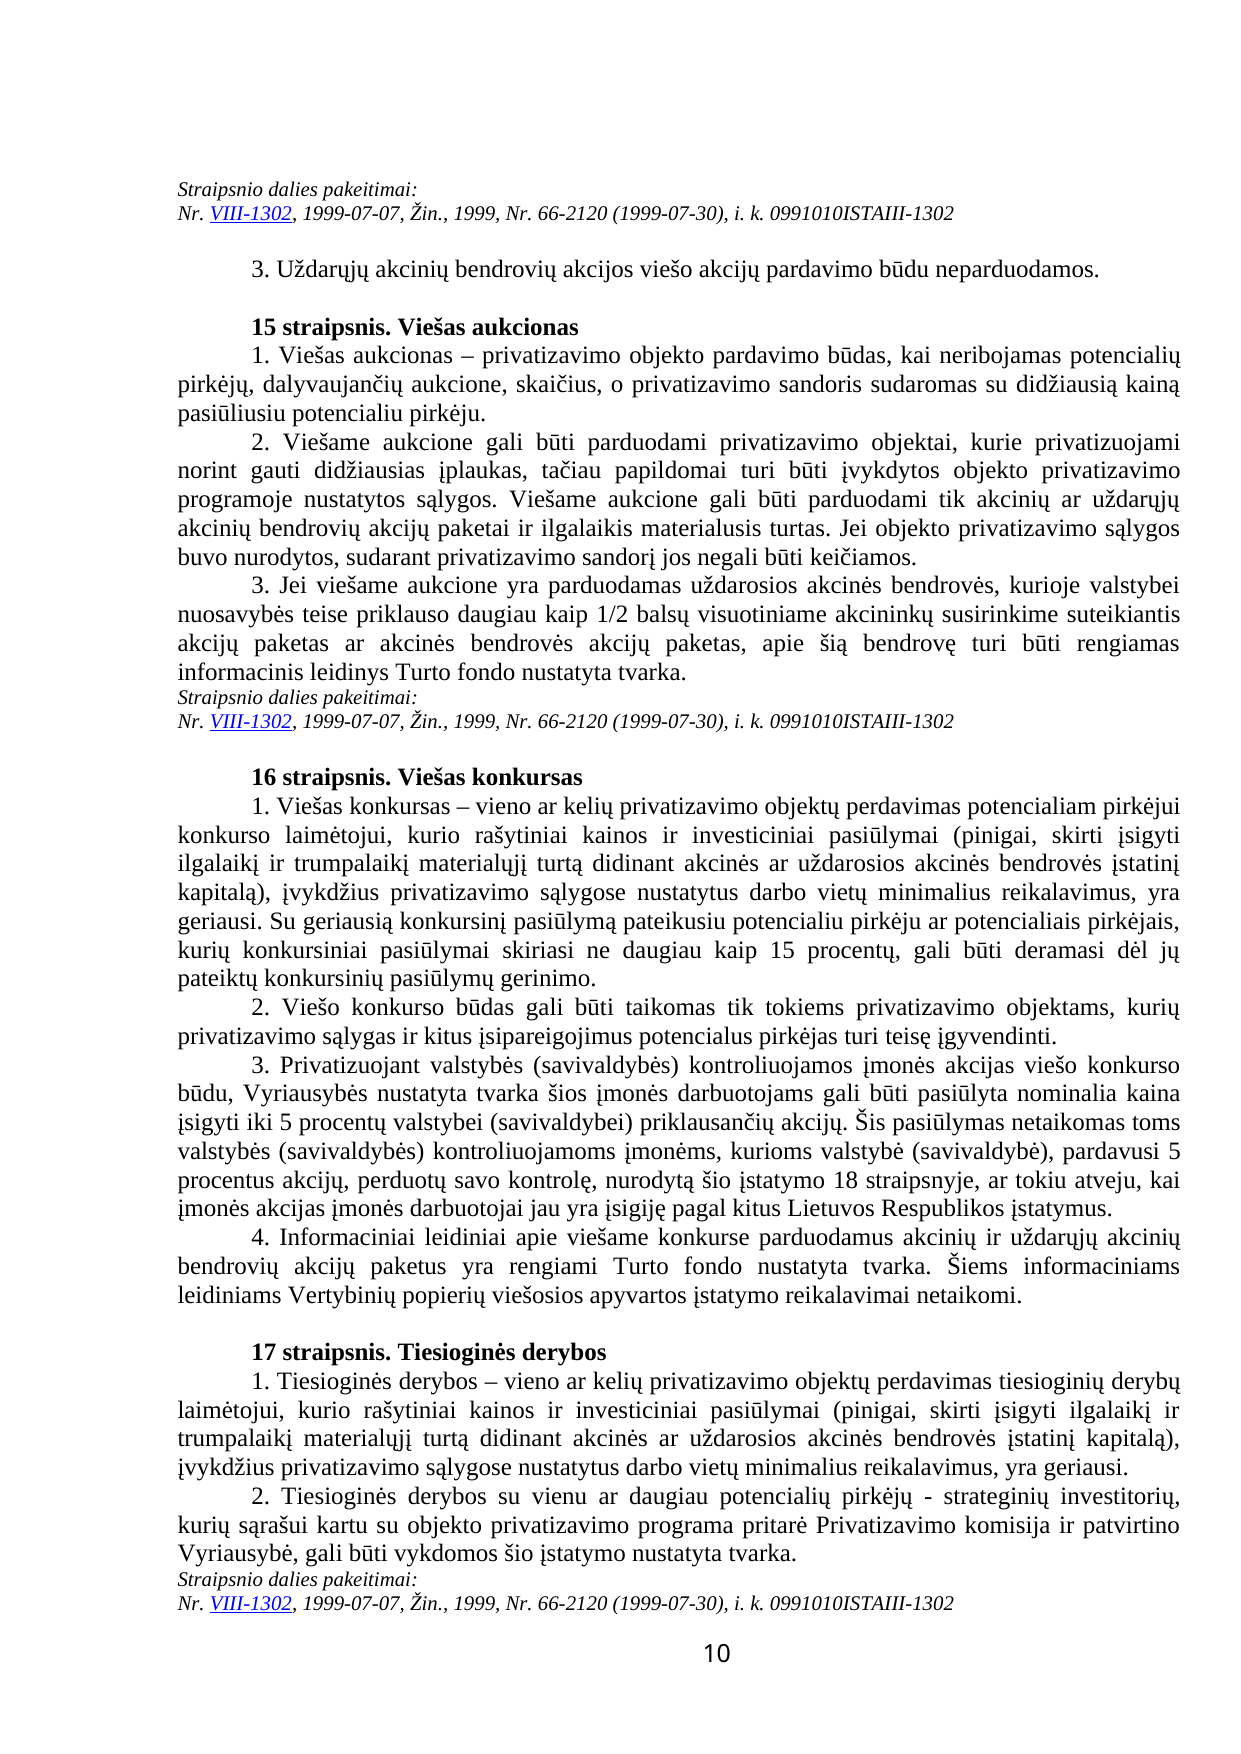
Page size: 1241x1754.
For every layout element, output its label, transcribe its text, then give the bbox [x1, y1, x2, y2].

text 15 straipsnis. Viešas aukcionas [177, 312, 1181, 340]
text 16 straipsnis. Viešas konkursas [177, 762, 1181, 791]
text 2. Tiesioginės derybos su vienu ar daugiau potencialių pirkėjų - strateginių investitorių, kurių sąrašui kartu su objekto privatizavimo programa pritarė Privatizavimo komisija ir patvirtino Vyriausybė, gali būti vykdomos šio įstatymo nustatyta tvarka. [177, 1481, 1181, 1567]
text 1. Tiesioginės derybos – vieno ar kelių privatizavimo objektų perdavimas tiesioginių derybų laimėtojui, kurio rašytiniai kainos ir investiciniai pasiūlymai (pinigai, skirti įsigyti ilgalaikį ir trumpalaikį materialųjį turtą didinant akcinės ar uždarosios akcinės bendrovės įstatinį kapitalą), įvykdžius privatizavimo sąlygose nustatytus darbo vietų minimalius reikalavimus, yra geriausi. [177, 1366, 1181, 1481]
text 1. Viešas konkursas – vieno ar kelių privatizavimo objektų perdavimas potencialiam pirkėjui konkurso laimėtojui, kurio rašytiniai kainos ir investiciniai pasiūlymai (pinigai, skirti įsigyti ilgalaikį ir trumpalaikį materialųjį turtą didinant akcinės ar uždarosios akcinės bendrovės įstatinį kapitalą), įvykdžius privatizavimo sąlygose nustatytus darbo vietų minimalius reikalavimus, yra geriausi. Su geriausią konkursinį pasiūlymą pateikusiu potencialiu pirkėju ar potencialiais pirkėjais, kurių konkursiniai pasiūlymai skiriasi ne daugiau kaip 15 procentų, gali būti deramasi dėl jų pateiktų konkursinių pasiūlymų gerinimo. [177, 791, 1181, 992]
text 4. Informaciniai leidiniai apie viešame konkurse parduodamus akcinių ir uždarųjų akcinių bendrovių akcijų paketus yra rengiami Turto fondo nustatyta tvarka. Šiems informaciniams leidiniams Vertybinių popierių viešosios apyvartos įstatymo reikalavimai netaikomi. [177, 1222, 1181, 1308]
text 1. Viešas aukcionas – privatizavimo objekto pardavimo būdas, kai neribojamas potencialių pirkėjų, dalyvaujančių aukcione, skaičius, o privatizavimo sandoris sudaromas su didžiausią kainą pasiūliusiu potencialiu pirkėju. [177, 340, 1181, 427]
text 3. Jei viešame aukcione yra parduodamas uždarosios akcinės bendrovės, kurioje valstybei nuosavybės teise priklauso daugiau kaip 1/2 balsų visuotiniame akcininkų susirinkime suteikiantis akcijų paketas ar akcinės bendrovės akcijų paketas, apie šią bendrovę turi būti rengiamas informacinis leidinys Turto fondo nustatyta tvarka. [177, 570, 1181, 685]
text Straipsnio dalies pakeitimai: [177, 1567, 1181, 1591]
text 3. Privatizuojant valstybės (savivaldybės) kontroliuojamos įmonės akcijas viešo konkurso būdu, Vyriausybės nustatyta tvarka šios įmonės darbuotojams gali būti pasiūlyta nominalia kaina įsigyti iki 5 procentų valstybei (savivaldybei) priklausančių akcijų. Šis pasiūlymas netaikomas toms valstybės (savivaldybės) kontroliuojamoms įmonėms, kurioms valstybė (savivaldybė), pardavusi 5 procentus akcijų, perduotų savo kontrolę, nurodytą šio įstatymo 18 straipsnyje, ar tokiu atveju, kai įmonės akcijas įmonės darbuotojai jau yra įsigiję pagal kitus Lietuvos Respublikos įstatymus. [177, 1050, 1181, 1222]
text 2. Viešame aukcione gali būti parduodami privatizavimo objektai, kurie privatizuojami norint gauti didžiausias įplaukas, tačiau papildomai turi būti įvykdytos objekto privatizavimo programoje nustatytos sąlygos. Viešame aukcione gali būti parduodami tik akcinių ar uždarųjų akcinių bendrovių akcijų paketai ir ilgalaikis materialusis turtas. Jei objekto privatizavimo sąlygos buvo nurodytos, sudarant privatizavimo sandorį jos negali būti keičiamos. [177, 427, 1181, 570]
text Nr. VIII-1302, 1999-07-07, Žin., 1999, Nr. 66-2120 (1999-07-30), i. k. 0991010ISTAIII-1302 [177, 1591, 1181, 1615]
text Straipsnio dalies pakeitimai: [177, 177, 1181, 201]
text 17 straipsnis. Tiesioginės derybos [177, 1337, 1181, 1366]
text 2. Viešo konkurso būdas gali būti taikomas tik tokiems privatizavimo objektams, kurių privatizavimo sąlygas ir kitus įsipareigojimus potencialus pirkėjas turi teisę įgyvendinti. [177, 992, 1181, 1050]
text Nr. VIII-1302, 1999-07-07, Žin., 1999, Nr. 66-2120 (1999-07-30), i. k. 0991010ISTAIII-1302 [177, 709, 1181, 733]
text Nr. VIII-1302, 1999-07-07, Žin., 1999, Nr. 66-2120 (1999-07-30), i. k. 0991010ISTAIII-1302 [177, 201, 1181, 225]
text 3. Uždarųjų akcinių bendrovių akcijos viešo akcijų pardavimo būdu neparduodamos. [177, 254, 1181, 283]
text Straipsnio dalies pakeitimai: [177, 685, 1181, 709]
